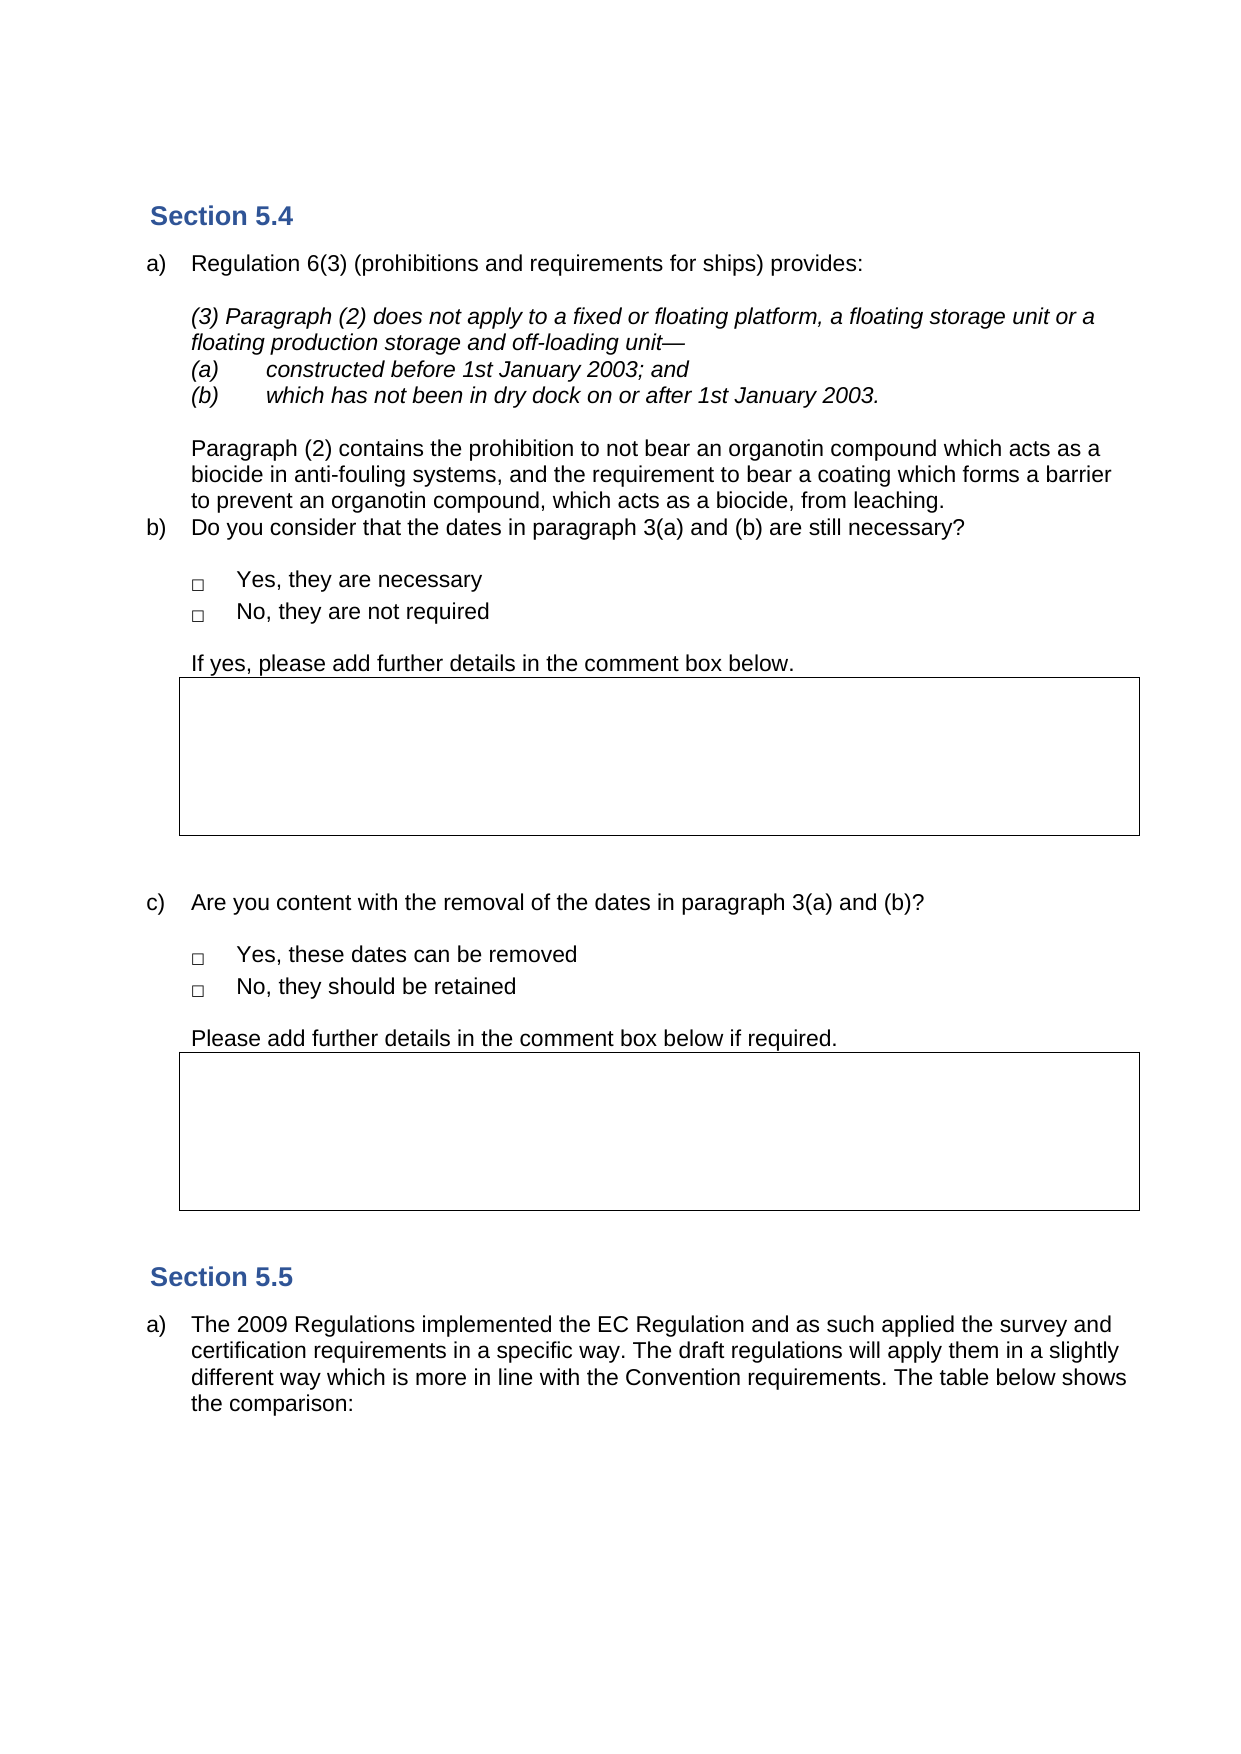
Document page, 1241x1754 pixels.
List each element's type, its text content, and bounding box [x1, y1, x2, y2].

table_cell ☐ [180, 973, 225, 1025]
table_cell c) [135, 835, 179, 941]
table_cell No, they are not required [225, 598, 1139, 650]
table_cell Please add further details in the comment box below if required. [180, 1025, 1139, 1052]
table_header Regulation 6(3) (prohibitions and requirements for ships) provides: (3) Paragraph (2) does not apply to a fixed or floating platform, a floating storage unit or a floating production storage and off-loading unit— (a) constructed before 1st January 2003; and (b) which has not been in dry dock on or after 1st January 2003. Paragraph (2) contains the prohibition to not bear an organotin compound which acts as a biocide in anti-fouling systems, and the requirement to bear a coating which forms a barrier to prevent an organotin compound, which acts as a biocide, from leaching. [180, 250, 1139, 514]
table_cell If yes, please add further details in the comment box below. [180, 650, 1139, 677]
table_cell ☐ [180, 566, 225, 598]
table_cell [180, 678, 1139, 835]
table_cell Are you content with the removal of the dates in paragraph 3(a) and (b)? [180, 836, 1139, 941]
table_cell [135, 973, 179, 1025]
table_cell b) [135, 514, 179, 566]
text Section 5.5 [150, 1261, 1090, 1292]
table_header a) [135, 250, 179, 514]
table_cell [180, 1053, 1139, 1210]
table_cell Do you consider that the dates in paragraph 3(a) and (b) are still necessary? [180, 514, 1139, 566]
table_header The 2009 Regulations implemented the EC Regulation and as such applied the survey and certification requirements in a specific way. The draft regulations will apply them in a slightly different way which is more in line with the Convention requirements. The table below shows the comparison: [180, 1311, 1139, 1601]
table_cell Yes, they are necessary [225, 566, 1139, 598]
text Section 5.4 [150, 200, 1090, 231]
table_cell [135, 941, 179, 973]
table_cell ☐ [180, 941, 225, 973]
table_cell [135, 650, 179, 677]
table_cell [135, 566, 179, 598]
table_header a) [135, 1311, 179, 1601]
table_cell [135, 1025, 179, 1052]
table_cell Yes, these dates can be removed [225, 941, 1139, 973]
table_cell [135, 598, 179, 650]
table_cell No, they should be retained [225, 973, 1139, 1025]
table_cell [135, 1052, 179, 1210]
table_cell [135, 677, 179, 835]
table_cell ☐ [180, 598, 225, 650]
